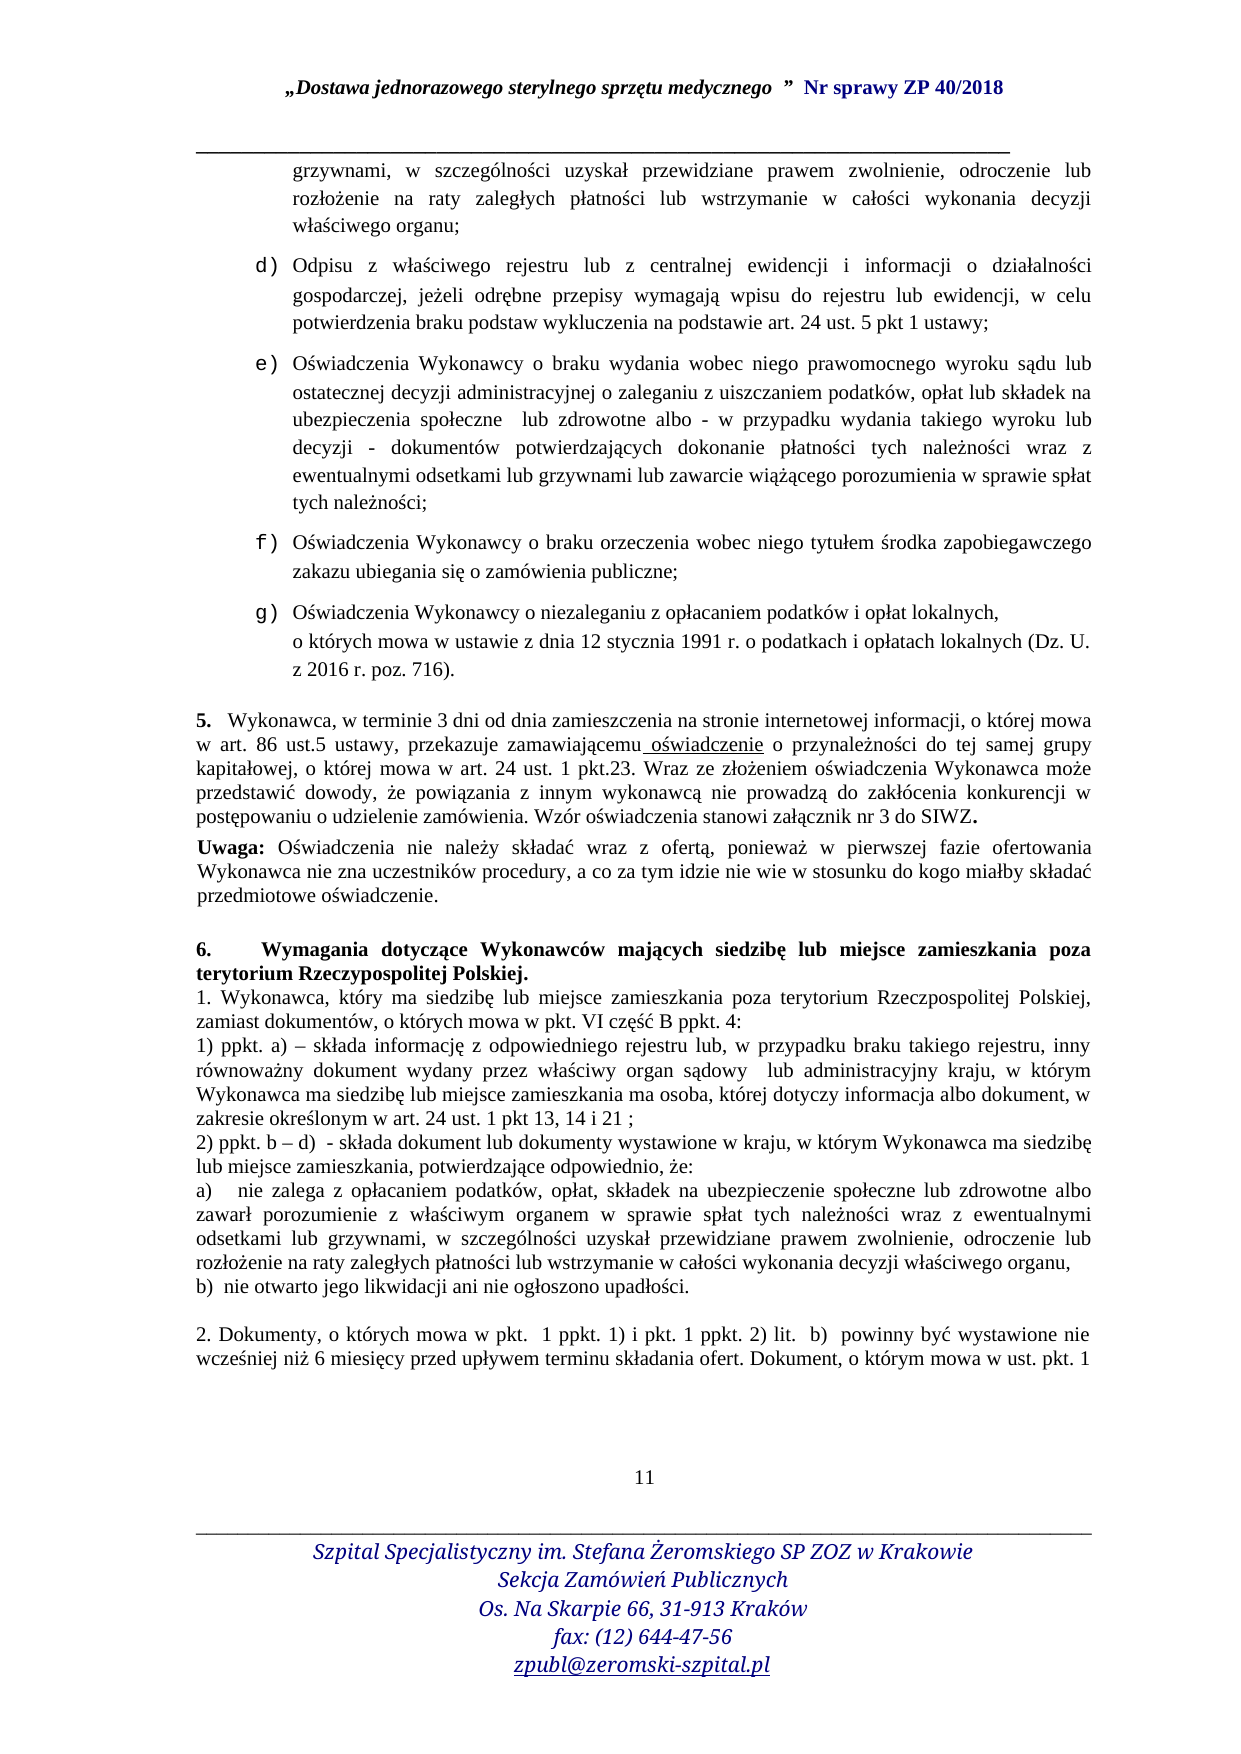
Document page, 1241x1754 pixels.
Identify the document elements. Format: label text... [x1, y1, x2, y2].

text 1. Wykonawca, który ma siedzibę lub miejsce zamieszkania poza terytorium Rzeczpospolitej Polskiej, zamiast dokumentów, o których mowa w pkt. VI część B ppkt. 4: 1) ppkt. a) – składa informację z odpowiedniego rejestru lub, w przypadku braku takiego rejestru, inny równoważny dokument wydany przez właściwy organ sądowy lub administracyjny kraju, w którym Wykonawca ma siedzibę lub miejsce zamieszkania ma osoba, której dotyczy informacja albo dokument, w zakresie określonym w art. 24 ust. 1 pkt 13, 14 i 21 ; [196, 985, 1093, 1130]
text Uwaga: Oświadczenia nie należy składać wraz z ofertą, ponieważ w pierwszej fazie ofertowania Wykonawca nie zna uczestników procedury, a co za tym idzie nie wie w stosunku do kogo miałby składać przedmiotowe oświadczenie. [197, 835, 1093, 907]
list grzywnami, w szczególności uzyskał przewidziane prawem zwolnienie, odroczenie lub rozłożenie na raty zaległych płatności lub wstrzymanie w całości wykonania decyzji właściwego organu; [255, 158, 1093, 237]
list Oświadczenia Wykonawcy o niezaleganiu z opłacaniem podatków i opłat lokalnych, o których mowa w ustawie z dnia 12 stycznia 1991 r. o podatkach i opłatach lokalnych (Dz. U. z 2016 r. poz. 716). [255, 599, 1093, 681]
list Odpisu z właściwego rejestru lub z centralnej ewidencji i informacji o działalności gospodarczej, jeżeli odrębne przepisy wymagają wpisu do rejestru lub ewidencji, w celu potwierdzenia braku podstaw wykluczenia na podstawie art. 24 ust. 5 pkt 1 ustawy; [255, 253, 1093, 334]
list Oświadczenia Wykonawcy o braku wydania wobec niego prawomocnego wyroku sądu lub ostatecznej decyzji administracyjnej o zaleganiu z uiszczaniem podatków, opłat lub składek na ubezpieczenia społeczne lub zdrowotne albo - w przypadku wydania takiego wyroku lub decyzji - dokumentów potwierdzających dokonanie płatności tych należności wraz z ewentualnymi odsetkami lub grzywnami lub zawarcie wiążącego porozumienia w sprawie spłat tych należności; [255, 350, 1093, 514]
list Oświadczenia Wykonawcy o braku orzeczenia wobec niego tytułem środka zapobiegawczego zakazu ubiegania się o zamówienia publiczne; [255, 530, 1093, 583]
text 2. Dokumenty, o których mowa w pkt. 1 ppkt. 1) i pkt. 1 ppkt. 2) lit. b) powinny być wystawione nie wcześniej niż 6 miesięcy przed upływem terminu składania ofert. Dokument, o którym mowa w ust. pkt. 1 [196, 1322, 1093, 1370]
text b) nie otwarto jego likwidacji ani nie ogłoszono upadłości. [196, 1274, 1093, 1322]
text 6. Wymagania dotyczące Wykonawców mających siedzibę lub miejsce zamieszkania poza terytorium Rzeczypospolitej Polskiej. [196, 937, 1093, 985]
text 5. Wykonawca, w terminie 3 dni od dnia zamieszczenia na stronie internetowej informacji, o której mowa w art. 86 ust.5 ustawy, przekazuje zamawiającemu oświadczenie o przynależności do tej samej grupy kapitałowej, o której mowa w art. 24 ust. 1 pkt.23. Wraz ze złożeniem oświadczenia Wykonawca może przedstawić dowody, że powiązania z innym wykonawcą nie prowadzą do zakłócenia konkurencji w postępowaniu o udzielenie zamówienia. Wzór oświadczenia stanowi załącznik nr 3 do SIWZ. [196, 708, 1093, 828]
text 2) ppkt. b – d) - składa dokument lub dokumenty wystawione w kraju, w którym Wykonawca ma siedzibę lub miejsce zamieszkania, potwierdzające odpowiednio, że: a) nie zalega z opłacaniem podatków, opłat, składek na ubezpieczenie społeczne lub zdrowotne albo zawarł porozumienie z właściwym organem w sprawie spłat tych należności wraz z ewentualnymi odsetkami lub grzywnami, w szczególności uzyskał przewidziane prawem zwolnienie, odroczenie lub rozłożenie na raty zaległych płatności lub wstrzymanie w całości wykonania decyzji właściwego organu, [196, 1130, 1093, 1274]
